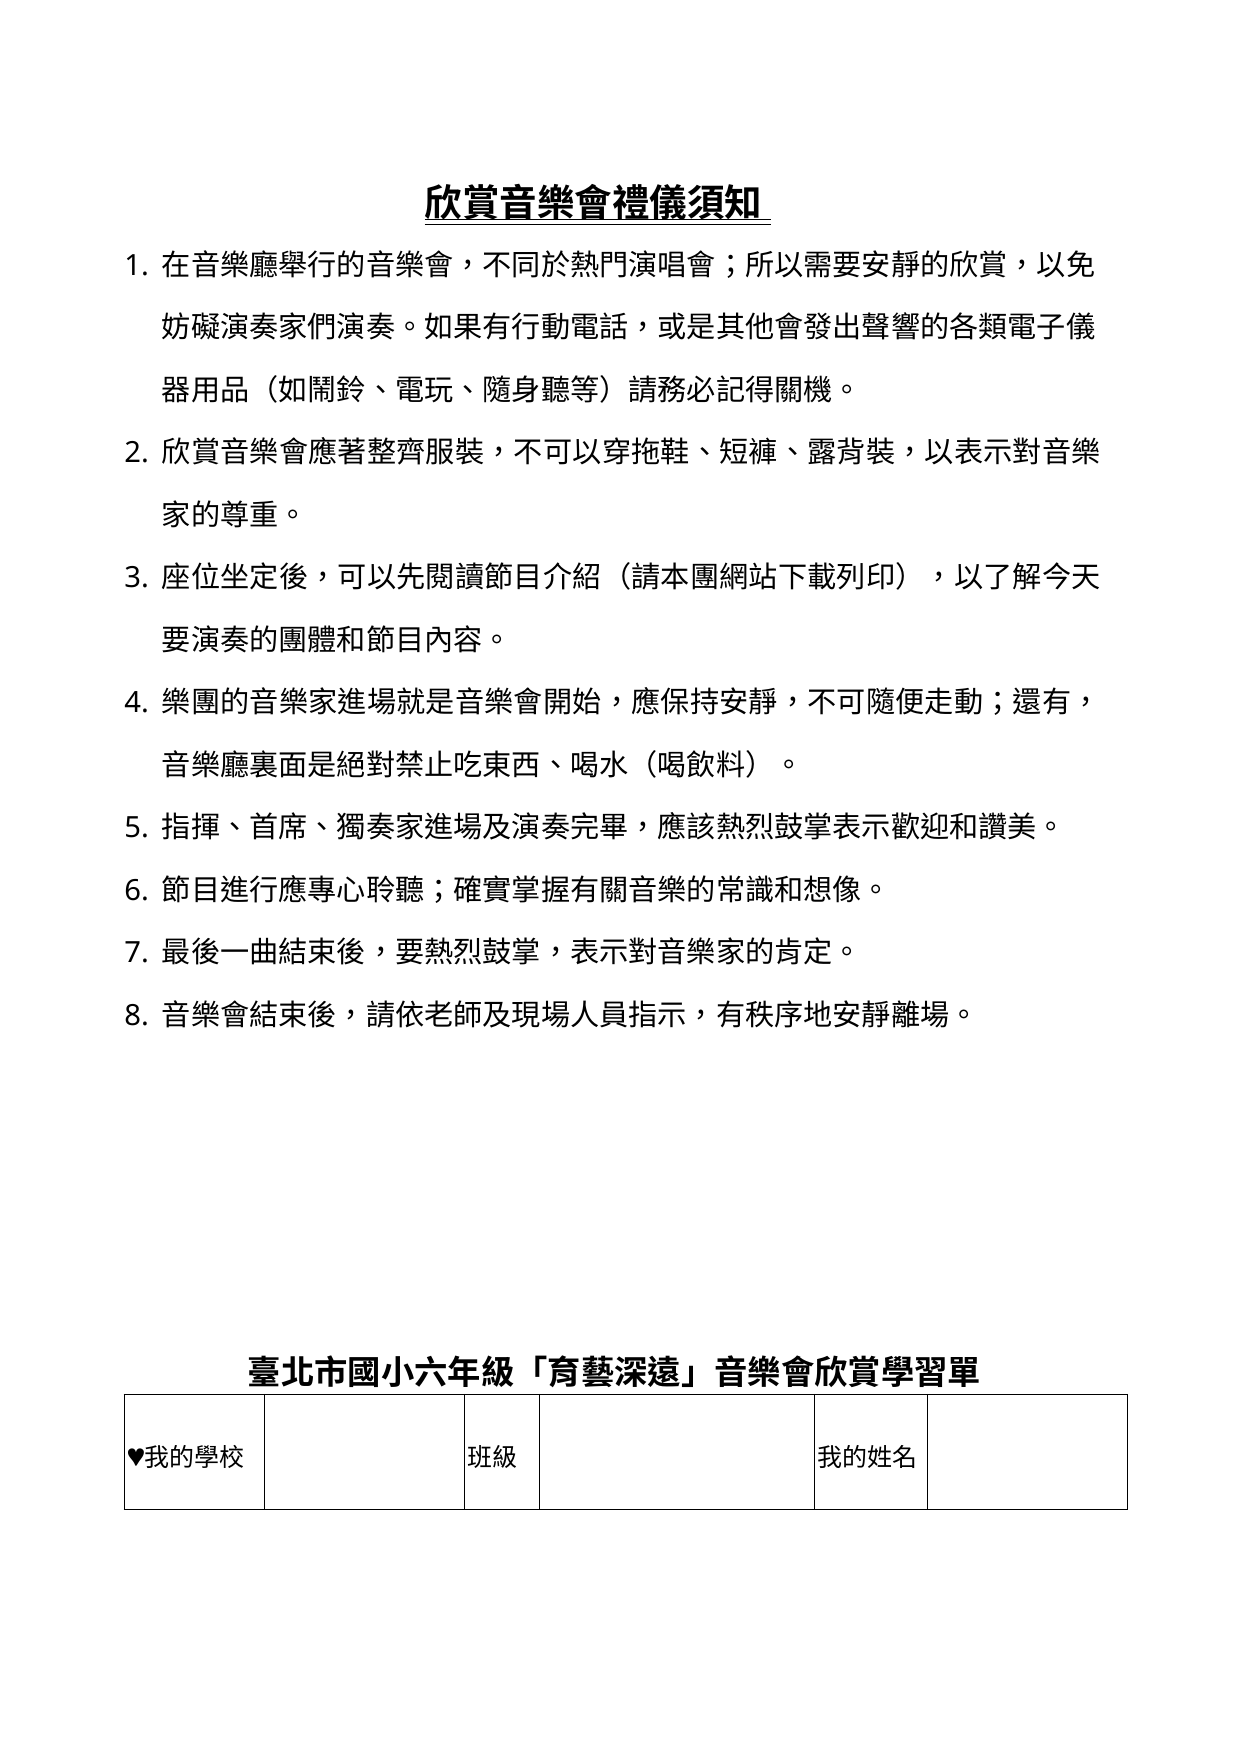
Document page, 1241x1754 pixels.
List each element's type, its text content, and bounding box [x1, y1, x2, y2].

table_header [540, 1395, 814, 1509]
list 樂團的音樂家進場就是音樂會開始，應保持安靜，不可隨便走動；還有，音樂廳裏面是絕對禁止吃東西、喝水（喝飲料）。 [124, 658, 1104, 783]
list 在音樂廳舉行的音樂會，不同於熱門演唱會；所以需要安靜的欣賞，以免妨礙演奏家們演奏。如果有行動電話，或是其他會發出聲響的各類電子儀器用品（如鬧鈴、電玩、隨身聽等）請務必記得關機。 [124, 221, 1104, 408]
table_header 我的學校 [125, 1395, 264, 1509]
list 節目進行應專心聆聽；確實掌握有關音樂的常識和想像。 [124, 846, 1104, 908]
text 臺北市國小六年級「育藝深遠」音樂會欣賞學習單 [124, 1346, 1104, 1394]
table_header [265, 1395, 464, 1509]
list 欣賞音樂會應著整齊服裝，不可以穿拖鞋、短褲、露背裝，以表示對音樂家的尊重。 [124, 408, 1104, 533]
table_header 班級 [465, 1395, 539, 1509]
list 座位坐定後，可以先閱讀節目介紹（請本團網站下載列印），以了解今天要演奏的團體和節目內容。 [124, 533, 1104, 658]
list 最後一曲結束後，要熱烈鼓掌，表示對音樂家的肯定。 [124, 908, 1104, 971]
list 指揮、首席、獨奏家進場及演奏完畢，應該熱烈鼓掌表示歡迎和讚美。 [124, 783, 1104, 846]
text 欣賞音樂會禮儀須知 [124, 158, 1104, 221]
list 音樂會結束後，請依老師及現場人員指示，有秩序地安靜離場。 [124, 971, 1104, 1033]
table_header 我的姓名 [815, 1395, 927, 1509]
table_header [928, 1395, 1127, 1509]
